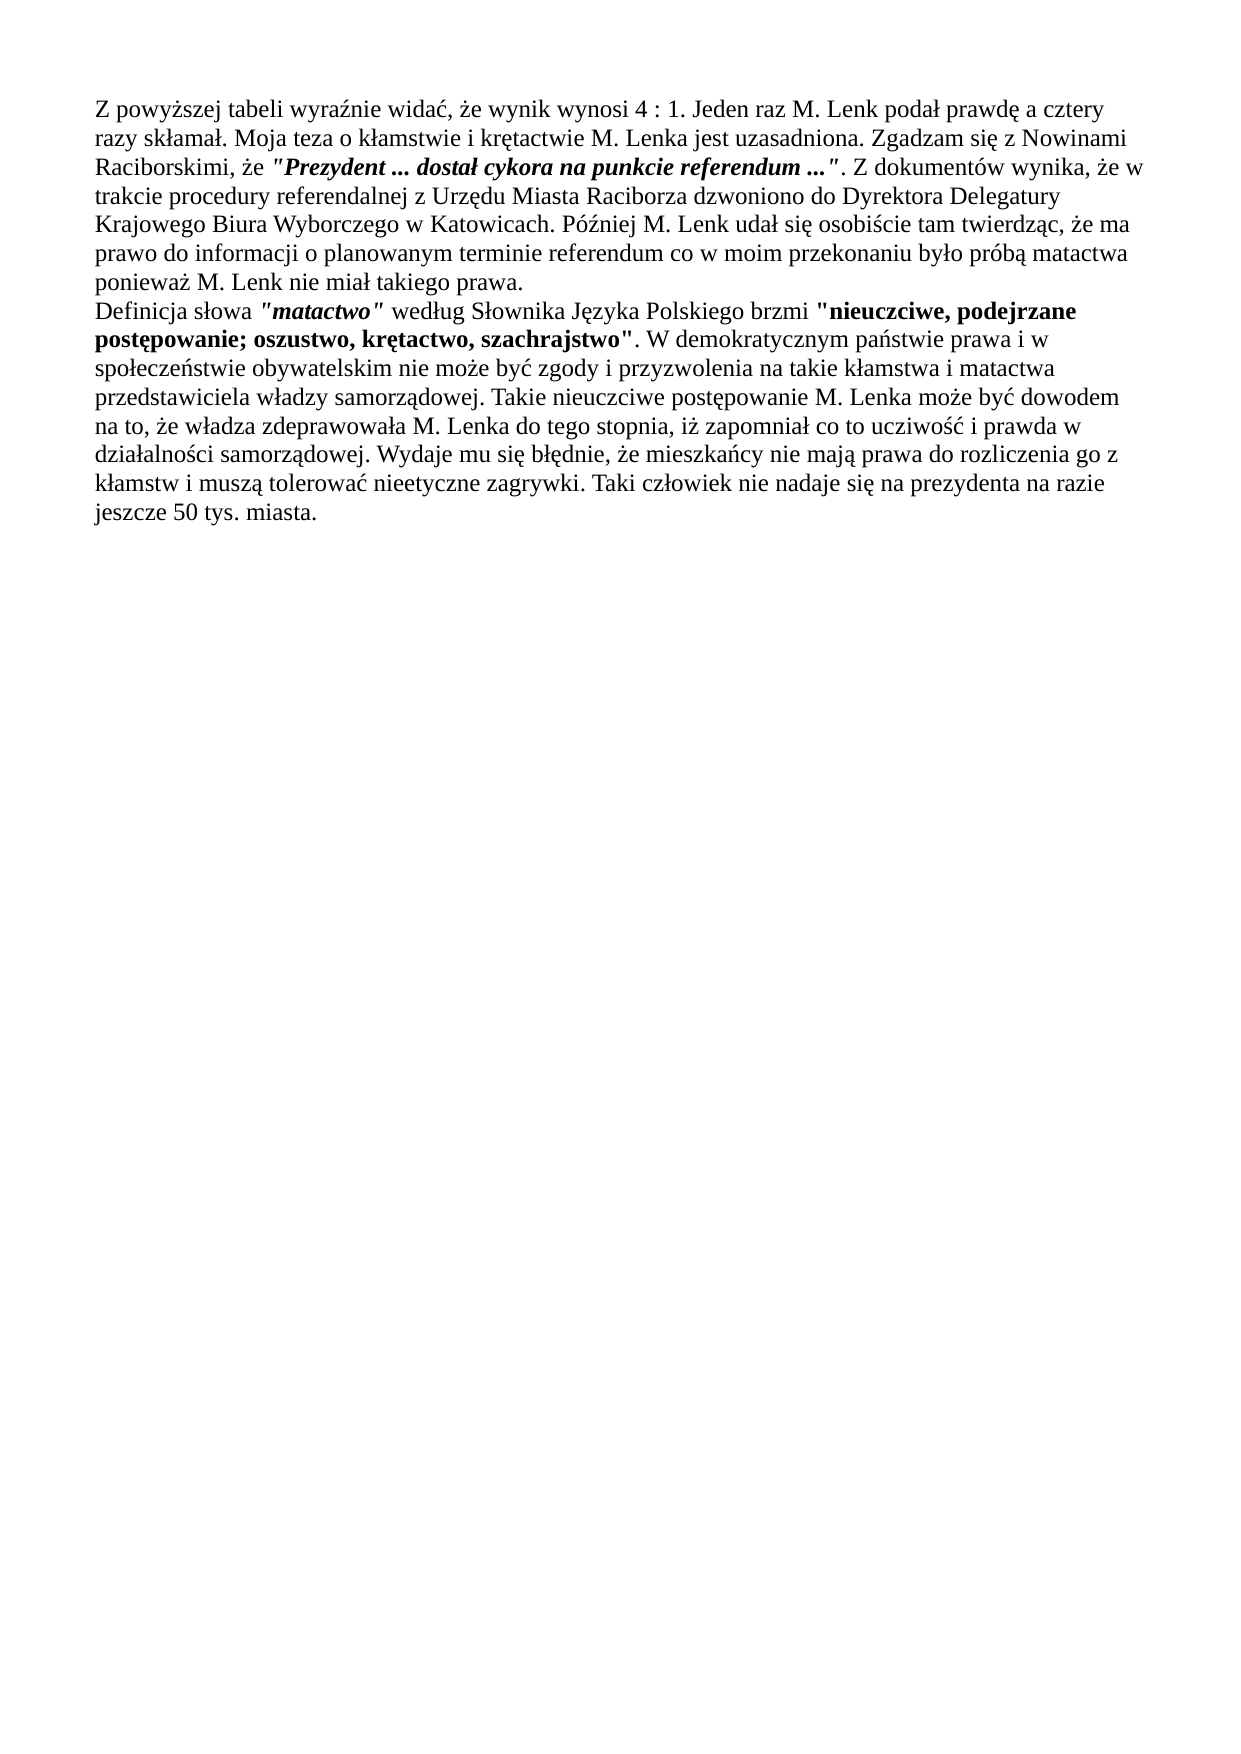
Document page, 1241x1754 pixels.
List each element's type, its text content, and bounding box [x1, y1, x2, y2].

text Definicja słowa "matactwo" według Słownika Języka Polskiego brzmi "nieuczciwe, podejrzane postępowanie; oszustwo, krętactwo, szachrajstwo". W demokratycznym państwie prawa i w społeczeństwie obywatelskim nie może być zgody i przyzwolenia na takie kłamstwa i matactwa przedstawiciela władzy samorządowej. Takie nieuczciwe postępowanie M. Lenka może być dowodem na to, że władza zdeprawowała M. Lenka do tego stopnia, iż zapomniał co to ucziwość i prawda w działalności samorządowej. Wydaje mu się błędnie, że mieszkańcy nie mają prawa do rozliczenia go z kłamstw i muszą tolerować nieetyczne zagrywki. Taki człowiek nie nadaje się na prezydenta na razie jeszcze 50 tys. miasta. [94, 296, 1146, 526]
text Z powyższej tabeli wyraźnie widać, że wynik wynosi 4 : 1. Jeden raz M. Lenk podał prawdę a cztery razy skłamał. Moja teza o kłamstwie i krętactwie M. Lenka jest uzasadniona. Zgadzam się z Nowinami Raciborskimi, że "Prezydent ... dostał cykora na punkcie referendum ...". Z dokumentów wynika, że w trakcie procedury referendalnej z Urzędu Miasta Raciborza dzwoniono do Dyrektora Delegatury Krajowego Biura Wyborczego w Katowicach. Później M. Lenk udał się osobiście tam twierdząc, że ma prawo do informacji o planowanym terminie referendum co w moim przekonaniu było próbą matactwa ponieważ M. Lenk nie miał takiego prawa. [94, 94, 1146, 296]
